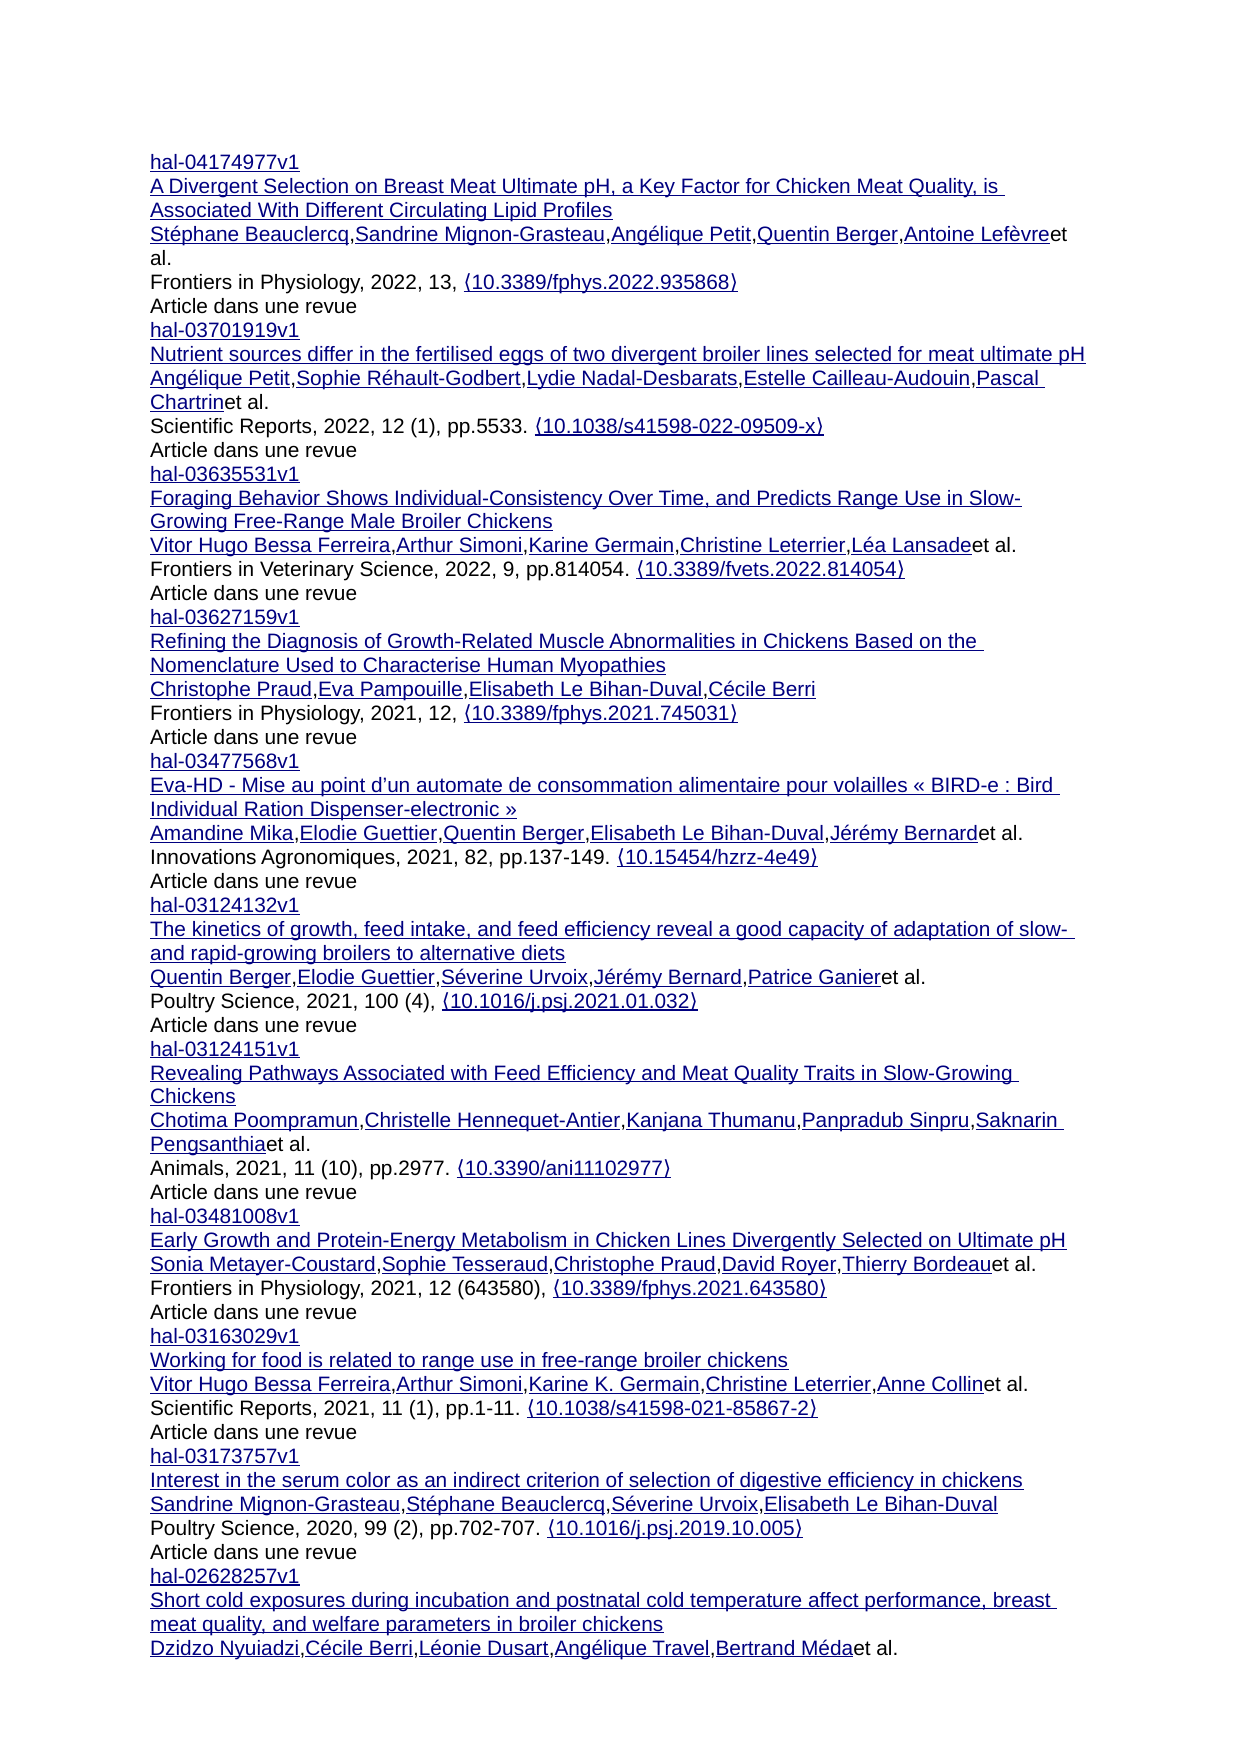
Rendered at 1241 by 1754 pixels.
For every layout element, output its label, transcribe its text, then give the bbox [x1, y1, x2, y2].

table_cell Interest in the serum color as an indirect criterion of selection of digestive efficiency in chickens Sandrine Mignon-Grasteau,Stéphane Beauclercq,Séverine Urvoix,Elisabeth Le Bihan-Duval Poultry Science, 2020, 99 (2), pp.702-707. ⟨10.1016/j.psj.2019.10.005⟩ Article dans une revue hal-02628257v1 [150, 1468, 1090, 1587]
table_cell The kinetics of growth, feed intake, and feed efficiency reveal a good capacity of adaptation of slow- and rapid-growing broilers to alternative diets Quentin Berger,Elodie Guettier,Séverine Urvoix,Jérémy Bernard,Patrice Ganieret al. Poultry Science, 2021, 100 (4), ⟨10.1016/j.psj.2021.01.032⟩ Article dans une revue hal-03124151v1 [150, 917, 1090, 1060]
table_cell Eva-HD - Mise au point d’un automate de consommation alimentaire pour volailles « BIRD-e : Bird Individual Ration Dispenser-electronic » Amandine Mika,Elodie Guettier,Quentin Berger,Elisabeth Le Bihan-Duval,Jérémy Bernardet al. Innovations Agronomiques, 2021, 82, pp.137-149. ⟨10.15454/hzrz-4e49⟩ Article dans une revue hal-03124132v1 [150, 773, 1090, 917]
table_cell hal-04174977v1 [150, 150, 1090, 174]
table_cell Refining the Diagnosis of Growth-Related Muscle Abnormalities in Chickens Based on the Nomenclature Used to Characterise Human Myopathies Christophe Praud,Eva Pampouille,Elisabeth Le Bihan-Duval,Cécile Berri Frontiers in Physiology, 2021, 12, ⟨10.3389/fphys.2021.745031⟩ Article dans une revue hal-03477568v1 [150, 629, 1090, 773]
table_cell Foraging Behavior Shows Individual-Consistency Over Time, and Predicts Range Use in Slow-Growing Free-Range Male Broiler Chickens Vitor Hugo Bessa Ferreira,Arthur Simoni,Karine Germain,Christine Leterrier,Léa Lansadeet al. Frontiers in Veterinary Science, 2022, 9, pp.814054. ⟨10.3389/fvets.2022.814054⟩ Article dans une revue hal-03627159v1 [150, 485, 1090, 629]
table_cell Working for food is related to range use in free-range broiler chickens Vitor Hugo Bessa Ferreira,Arthur Simoni,Karine K. Germain,Christine Leterrier,Anne Collinet al. Scientific Reports, 2021, 11 (1), pp.1-11. ⟨10.1038/s41598-021-85867-2⟩ Article dans une revue hal-03173757v1 [150, 1348, 1090, 1468]
table_cell Early Growth and Protein-Energy Metabolism in Chicken Lines Divergently Selected on Ultimate pH Sonia Metayer-Coustard,Sophie Tesseraud,Christophe Praud,David Royer,Thierry Bordeauet al. Frontiers in Physiology, 2021, 12 (643580), ⟨10.3389/fphys.2021.643580⟩ Article dans une revue hal-03163029v1 [150, 1228, 1090, 1348]
table_cell Short cold exposures during incubation and postnatal cold temperature affect performance, breast meat quality, and welfare parameters in broiler chickens Dzidzo Nyuiadzi,Cécile Berri,Léonie Dusart,Angélique Travel,Bertrand Médaet al. [150, 1588, 1090, 1659]
table_cell A Divergent Selection on Breast Meat Ultimate pH, a Key Factor for Chicken Meat Quality, is Associated With Different Circulating Lipid Profiles Stéphane Beauclercq,Sandrine Mignon-Grasteau,Angélique Petit,Quentin Berger,Antoine Lefèvreet al. Frontiers in Physiology, 2022, 13, ⟨10.3389/fphys.2022.935868⟩ Article dans une revue hal-03701919v1 [150, 174, 1090, 342]
table_cell Revealing Pathways Associated with Feed Efficiency and Meat Quality Traits in Slow-Growing Chickens Chotima Poompramun,Christelle Hennequet-Antier,Kanjana Thumanu,Panpradub Sinpru,Saknarin Pengsanthiaet al. Animals, 2021, 11 (10), pp.2977. ⟨10.3390/ani11102977⟩ Article dans une revue hal-03481008v1 [150, 1060, 1090, 1228]
table_cell Nutrient sources differ in the fertilised eggs of two divergent broiler lines selected for meat ultimate pH Angélique Petit,Sophie Réhault-Godbert,Lydie Nadal-Desbarats,Estelle Cailleau-Audouin,Pascal Chartrinet al. Scientific Reports, 2022, 12 (1), pp.5533. ⟨10.1038/s41598-022-09509-x⟩ Article dans une revue hal-03635531v1 [150, 342, 1090, 485]
